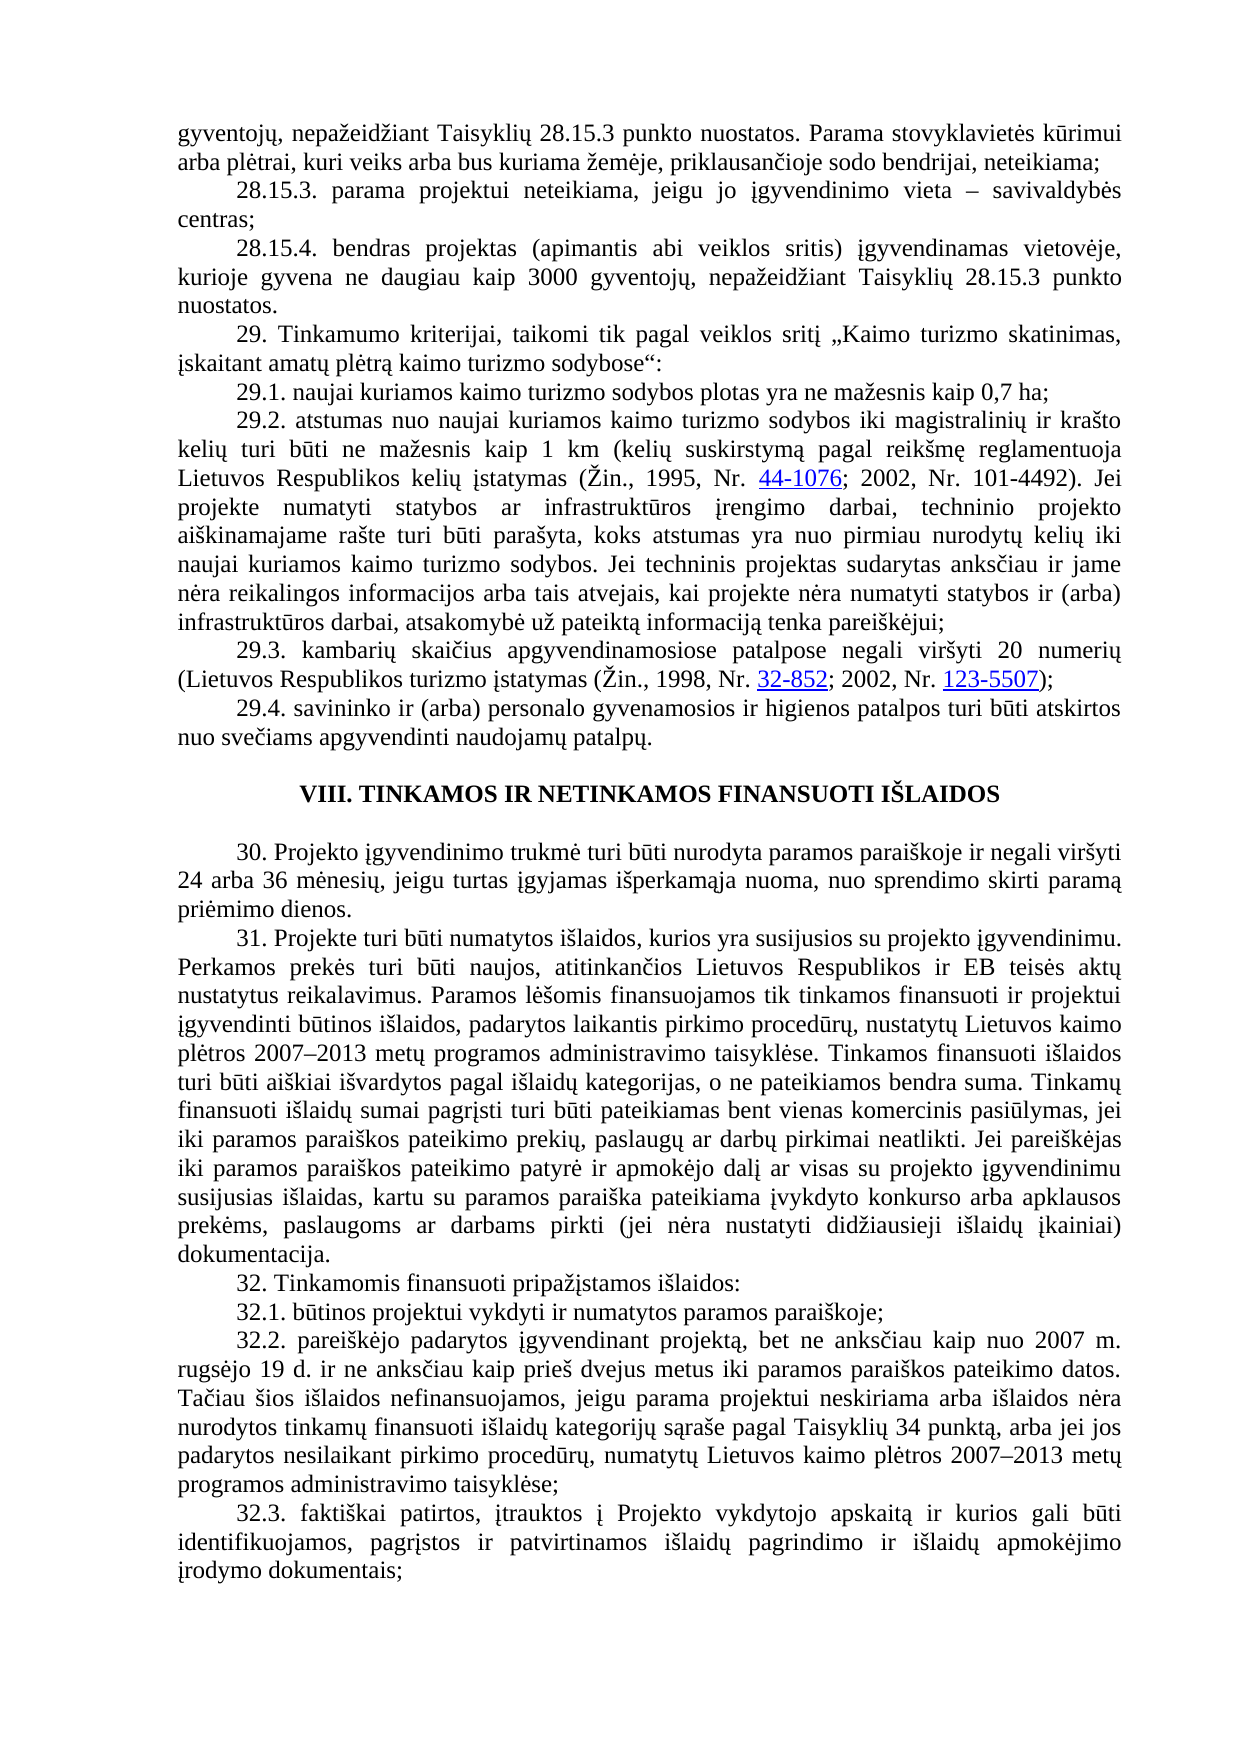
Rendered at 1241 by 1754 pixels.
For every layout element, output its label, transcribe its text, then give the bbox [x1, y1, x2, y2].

text 32.1. būtinos projektui vykdyti ir numatytos paramos paraiškoje; [177, 1297, 1122, 1326]
text 28.15.4. bendras projektas (apimantis abi veiklos sritis) įgyvendinamas vietovėje, kurioje gyvena ne daugiau kaip 3000 gyventojų, nepažeidžiant Taisyklių 28.15.3 punkto nuostatos. [177, 233, 1122, 319]
text 29.3. kambarių skaičius apgyvendinamosiose patalpose negali viršyti 20 numerių (Lietuvos Respublikos turizmo įstatymas (Žin., 1998, Nr. 32-852; 2002, Nr. 123-5507); [177, 636, 1122, 693]
text 28.15.3. parama projektui neteikiama, jeigu jo įgyvendinimo vieta – savivaldybės centras; [177, 176, 1122, 233]
text 29.1. naujai kuriamos kaimo turizmo sodybos plotas yra ne mažesnis kaip 0,7 ha; [177, 377, 1122, 406]
text VIII. TINKAMOS IR NETINKAMOS FINANSUOTI IŠLAIDOS [177, 779, 1122, 808]
text 31. Projekte turi būti numatytos išlaidos, kurios yra susijusios su projekto įgyvendinimu. Perkamos prekės turi būti naujos, atitinkančios Lietuvos Respublikos ir EB teisės aktų nustatytus reikalavimus. Paramos lėšomis finansuojamos tik tinkamos finansuoti ir projektui įgyvendinti būtinos išlaidos, padarytos laikantis pirkimo procedūrų, nustatytų Lietuvos kaimo plėtros 2007–2013 metų programos administravimo taisyklėse. Tinkamos finansuoti išlaidos turi būti aiškiai išvardytos pagal išlaidų kategorijas, o ne pateikiamos bendra suma. Tinkamų finansuoti išlaidų sumai pagrįsti turi būti pateikiamas bent vienas komercinis pasiūlymas, jei iki paramos paraiškos pateikimo prekių, paslaugų ar darbų pirkimai neatlikti. Jei pareiškėjas iki paramos paraiškos pateikimo patyrė ir apmokėjo dalį ar visas su projekto įgyvendinimu susijusias išlaidas, kartu su paramos paraiška pateikiama įvykdyto konkurso arba apklausos prekėms, paslaugoms ar darbams pirkti (jei nėra nustatyti didžiausieji išlaidų įkainiai) dokumentacija. [177, 923, 1122, 1268]
text 29. Tinkamumo kriterijai, taikomi tik pagal veiklos sritį „Kaimo turizmo skatinimas, įskaitant amatų plėtrą kaimo turizmo sodybose“: [177, 319, 1122, 377]
text 29.2. atstumas nuo naujai kuriamos kaimo turizmo sodybos iki magistralinių ir krašto kelių turi būti ne mažesnis kaip 1 km (kelių suskirstymą pagal reikšmę reglamentuoja Lietuvos Respublikos kelių įstatymas (Žin., 1995, Nr. 44-1076; 2002, Nr. 101-4492). Jei projekte numatyti statybos ar infrastruktūros įrengimo darbai, techninio projekto aiškinamajame rašte turi būti parašyta, koks atstumas yra nuo pirmiau nurodytų kelių iki naujai kuriamos kaimo turizmo sodybos. Jei techninis projektas sudarytas anksčiau ir jame nėra reikalingos informacijos arba tais atvejais, kai projekte nėra numatyti statybos ir (arba) infrastruktūros darbai, atsakomybė už pateiktą informaciją tenka pareiškėjui; [177, 406, 1122, 636]
text gyventojų, nepažeidžiant Taisyklių 28.15.3 punkto nuostatos. Parama stovyklavietės kūrimui arba plėtrai, kuri veiks arba bus kuriama žemėje, priklausančioje sodo bendrijai, neteikiama; [177, 118, 1122, 176]
text 32.3. faktiškai patirtos, įtrauktos į Projekto vykdytojo apskaitą ir kurios gali būti identifikuojamos, pagrįstos ir patvirtinamos išlaidų pagrindimo ir išlaidų apmokėjimo įrodymo dokumentais; [177, 1498, 1122, 1584]
text 29.4. savininko ir (arba) personalo gyvenamosios ir higienos patalpos turi būti atskirtos nuo svečiams apgyvendinti naudojamų patalpų. [177, 693, 1122, 751]
text 32. Tinkamomis finansuoti pripažįstamos išlaidos: [177, 1268, 1122, 1297]
text 32.2. pareiškėjo padarytos įgyvendinant projektą, bet ne anksčiau kaip nuo 2007 m. rugsėjo 19 d. ir ne anksčiau kaip prieš dvejus metus iki paramos paraiškos pateikimo datos. Tačiau šios išlaidos nefinansuojamos, jeigu parama projektui neskiriama arba išlaidos nėra nurodytos tinkamų finansuoti išlaidų kategorijų sąraše pagal Taisyklių 34 punktą, arba jei jos padarytos nesilaikant pirkimo procedūrų, numatytų Lietuvos kaimo plėtros 2007–2013 metų programos administravimo taisyklėse; [177, 1326, 1122, 1498]
text 30. Projekto įgyvendinimo trukmė turi būti nurodyta paramos paraiškoje ir negali viršyti 24 arba 36 mėnesių, jeigu turtas įgyjamas išperkamąja nuoma, nuo sprendimo skirti paramą priėmimo dienos. [177, 837, 1122, 923]
